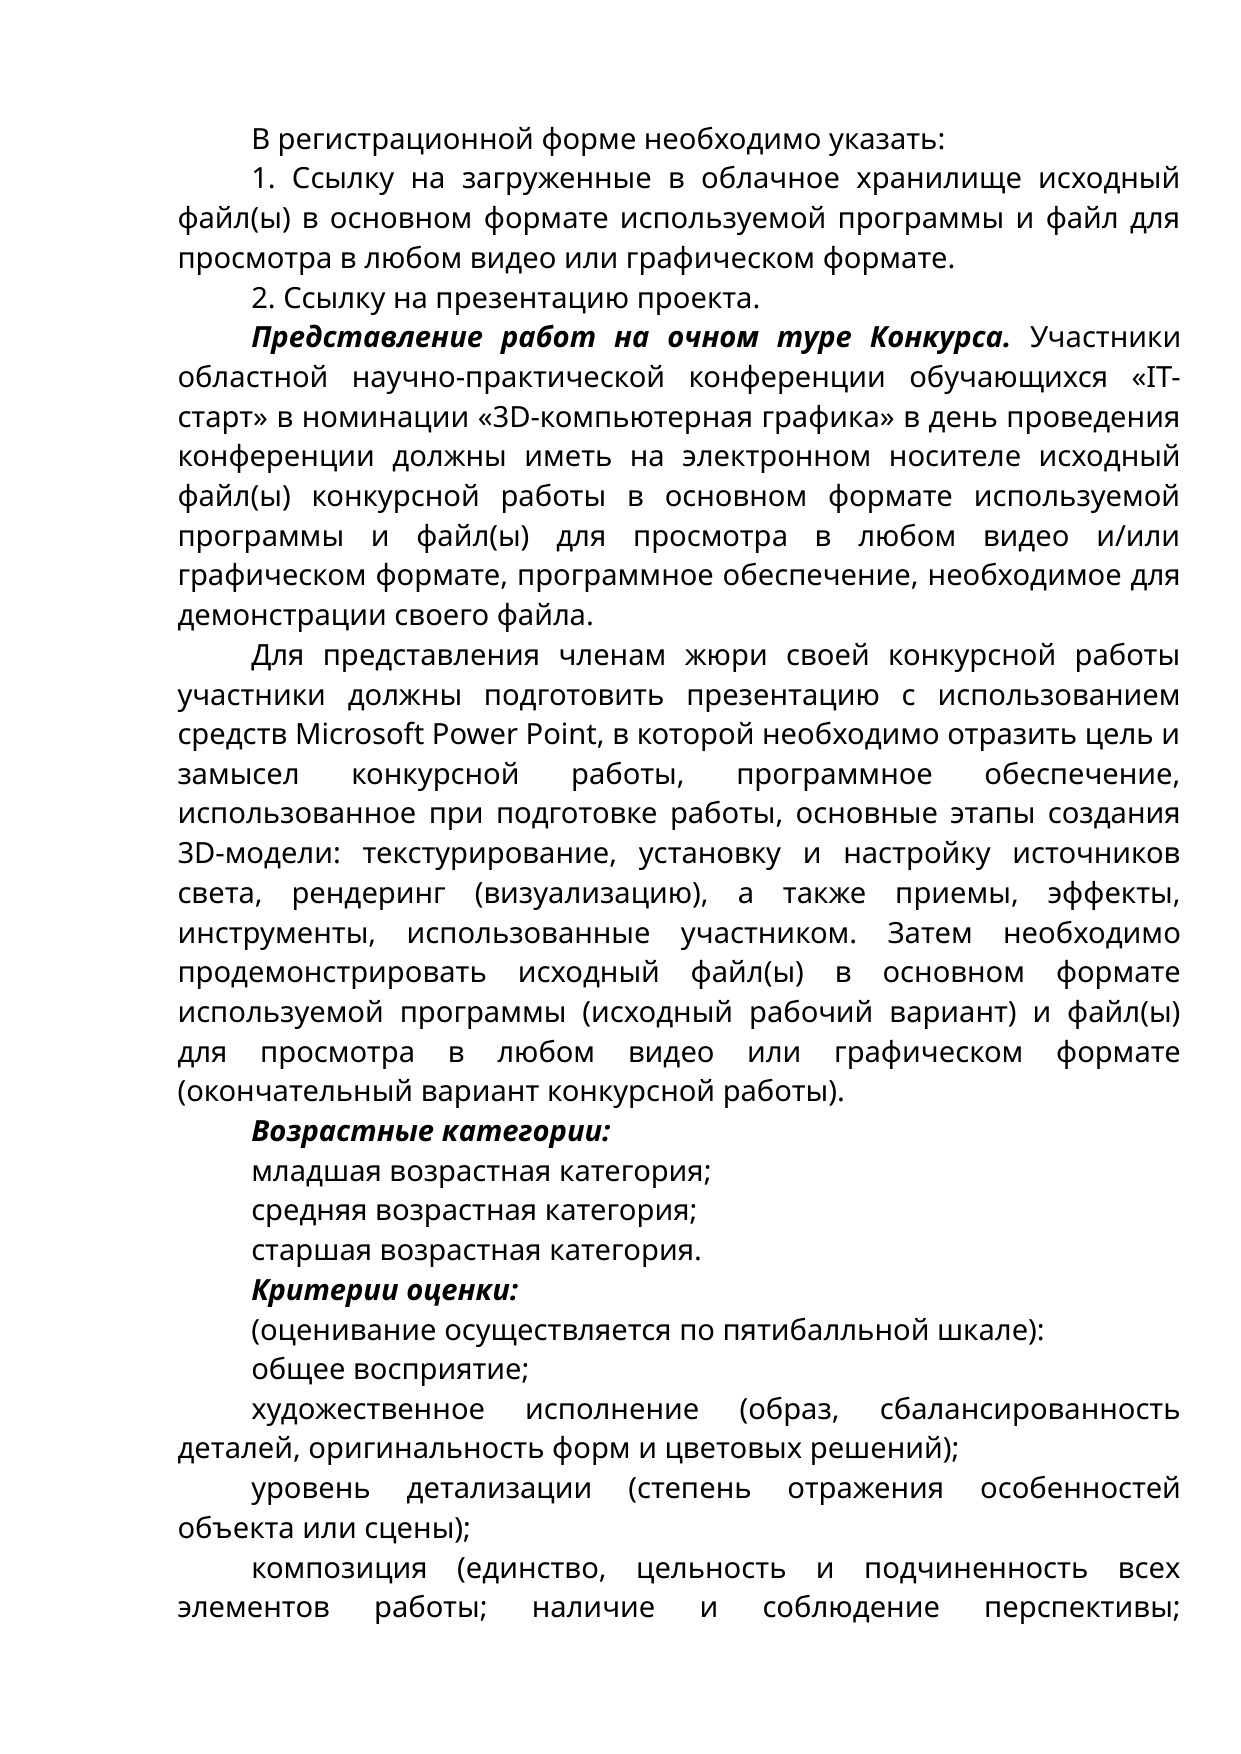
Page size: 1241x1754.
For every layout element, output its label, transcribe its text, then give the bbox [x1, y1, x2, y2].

text художественное исполнение (образ, сбалансированность деталей, оригинальность форм и цветовых решений); [177, 1388, 1181, 1467]
text средняя возрастная категория; [177, 1190, 1181, 1229]
text Возрастные категории: [177, 1110, 1181, 1150]
text старшая возрастная категория. [177, 1229, 1181, 1269]
text Критерии оценки: [177, 1269, 1181, 1309]
text (оценивание осуществляется по пятибалльной шкале): [177, 1309, 1181, 1348]
text Для представления членам жюри своей конкурсной работы участники должны подготовить презентацию c использованием средств Microsoft Power Point, в которой необходимо отразить цель и замысел конкурсной работы, программное обеспечение, использованное при подготовке работы, основные этапы создания 3D-модели: текстурирование, установку и настройку источников света, рендеринг (визуализацию), а также приемы, эффекты, инструменты, использованные участником. Затем необходимо продемонстрировать исходный файл(ы) в основном формате используемой программы (исходный рабочий вариант) и файл(ы) для просмотра в любом видео или графическом формате (окончательный вариант конкурсной работы). [177, 634, 1181, 1110]
text общее восприятие; [177, 1348, 1181, 1388]
text 1. Ссылку на загруженные в облачное хранилище исходный файл(ы) в основном формате используемой программы и файл для просмотра в любом видео или графическом формате. [177, 158, 1181, 277]
text композиция (единство, цельность и подчиненность всех элементов работы; наличие и соблюдение перспективы; [177, 1547, 1181, 1626]
text В регистрационной форме необходимо указать: [177, 118, 1181, 158]
text Представление работ на очном туре Конкурса. Участники областной научно-практической конференции обучающихся «IT-старт» в номинации «3D-компьютерная графика» в день проведения конференции должны иметь на электронном носителе исходный файл(ы) конкурсной работы в основном формате используемой программы и файл(ы) для просмотра в любом видео и/или графическом формате, программное обеспечение, необходимое для демонстрации своего файла. [177, 317, 1181, 634]
text младшая возрастная категория; [177, 1150, 1181, 1190]
text уровень детализации (степень отражения особенностей объекта или сцены); [177, 1467, 1181, 1547]
text 2. Ссылку на презентацию проекта. [177, 277, 1181, 317]
